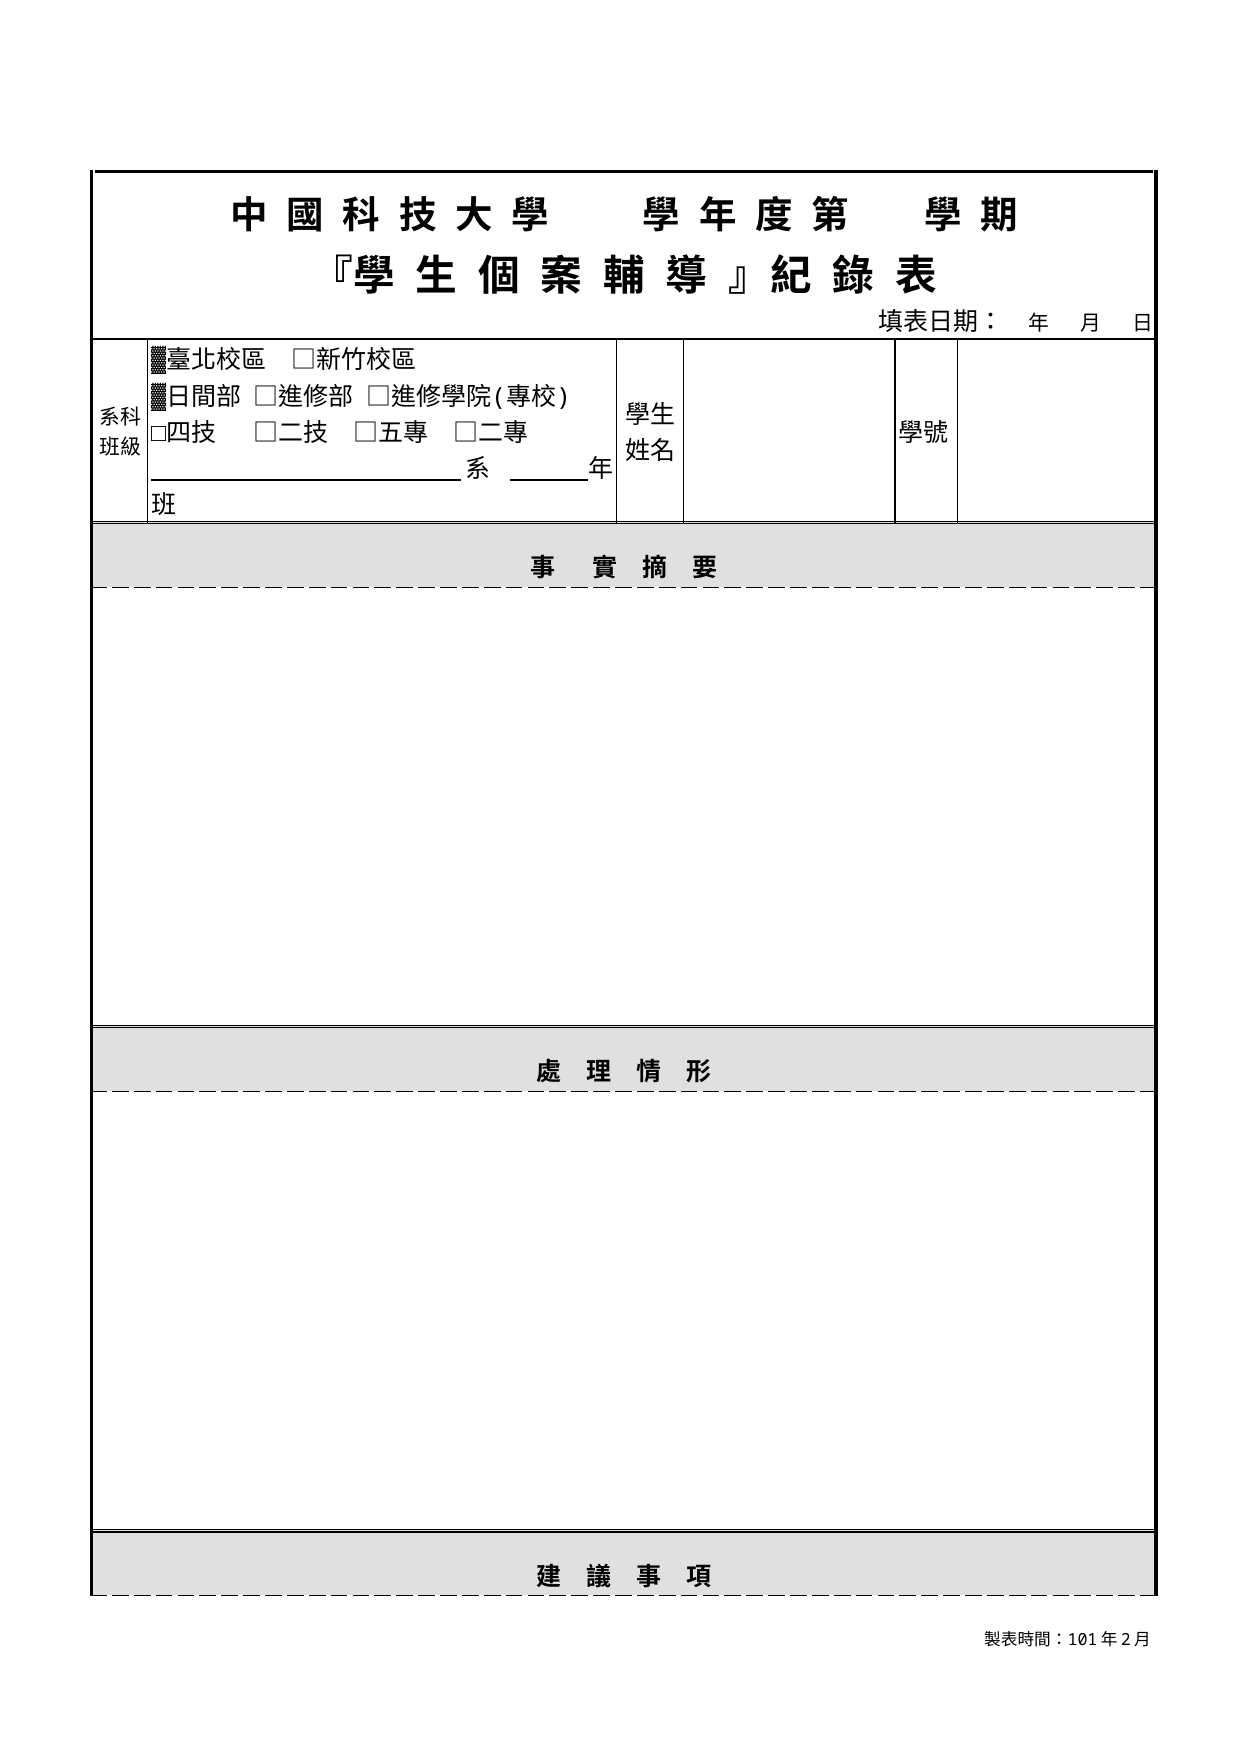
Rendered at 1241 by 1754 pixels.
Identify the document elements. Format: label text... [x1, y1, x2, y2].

table_cell 學生 姓名 [617, 340, 683, 521]
table_cell [958, 340, 1154, 521]
table_cell 處 理 情 形 [93, 1028, 1154, 1091]
table_cell [684, 340, 894, 521]
table_cell 系科班級 [93, 340, 147, 521]
table_cell [93, 587, 1154, 1025]
table_cell ▓臺北校區 □新竹校區 ▓日間部 □進修部 □進修學院(專校) □四技 □二技 □五專 □二專 系 年 班 [148, 340, 616, 521]
table_cell 事 實 摘 要 [93, 524, 1154, 587]
table_cell 學號 [896, 340, 957, 521]
table_cell [93, 1091, 1154, 1529]
table_cell 建 議 事 項 [93, 1533, 1154, 1595]
table_header 中 國 科 技 大 學 學 年 度 第 學 期 『學 生 個 案 輔 導 』紀 錄 表 填表日期： 年 月 日 [93, 170, 1154, 338]
